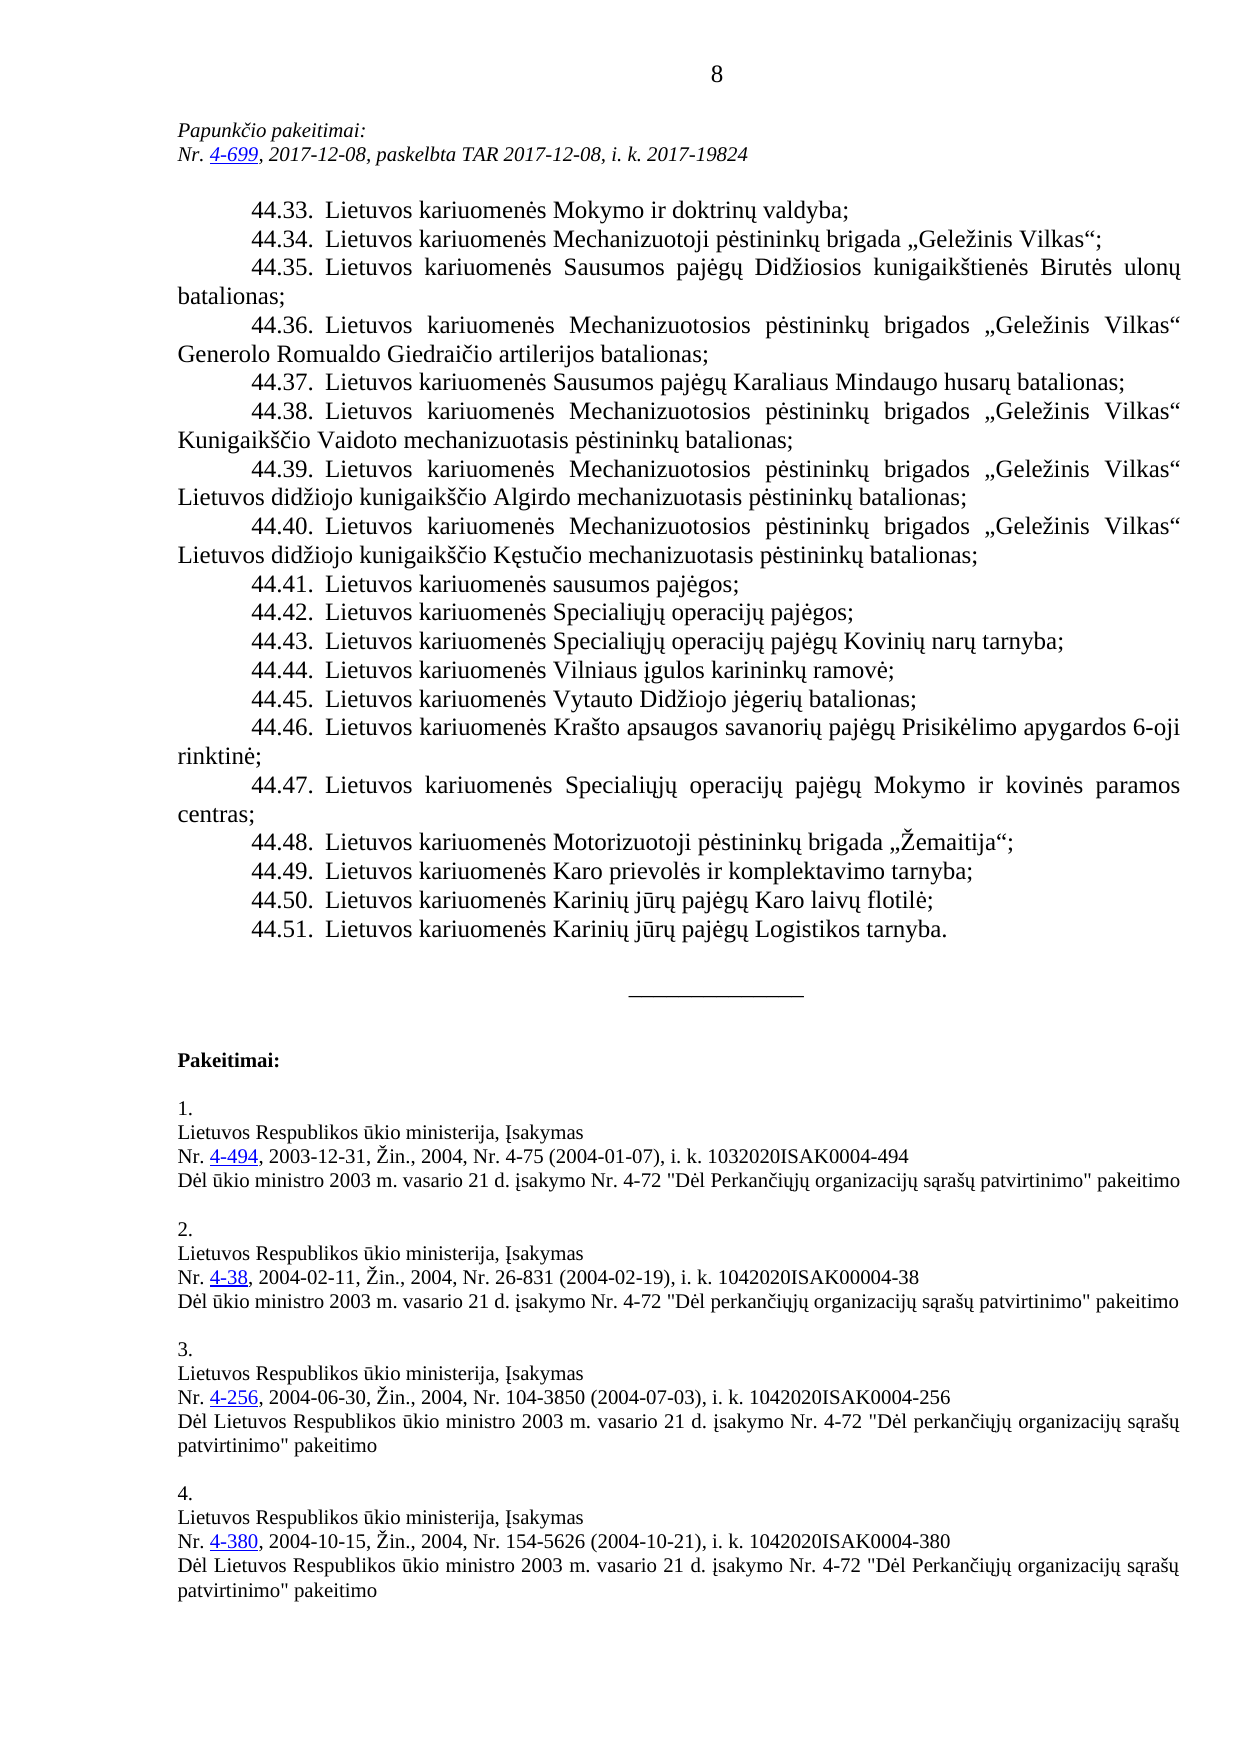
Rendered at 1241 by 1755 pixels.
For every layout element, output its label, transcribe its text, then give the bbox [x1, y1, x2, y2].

text 44.35. Lietuvos kariuomenės Sausumos pajėgų Didžiosios kunigaikštienės Birutės ulonų batalionas; [177, 252, 1181, 310]
text 44.51. Lietuvos kariuomenės Karinių jūrų pajėgų Logistikos tarnyba. [177, 914, 1181, 942]
text 44.41. Lietuvos kariuomenės sausumos pajėgos; [177, 569, 1181, 597]
text Nr. 4-256, 2004-06-30, Žin., 2004, Nr. 104-3850 (2004-07-03), i. k. 1042020ISAK0004-256 [177, 1385, 1181, 1409]
text 44.33. Lietuvos kariuomenės Mokymo ir doktrinų valdyba; [177, 195, 1181, 224]
text 44.44. Lietuvos kariuomenės Vilniaus įgulos karininkų ramovė; [177, 655, 1181, 684]
text Nr. 4-494, 2003-12-31, Žin., 2004, Nr. 4-75 (2004-01-07), i. k. 1032020ISAK0004-494 [177, 1144, 1181, 1168]
text 44.46. Lietuvos kariuomenės Krašto apsaugos savanorių pajėgų Prisikėlimo apygardos 6-oji rinktinė; [177, 712, 1181, 770]
text 3. [177, 1337, 1181, 1361]
text 44.49. Lietuvos kariuomenės Karo prievolės ir komplektavimo tarnyba; [177, 856, 1181, 885]
text 2. [177, 1217, 1181, 1241]
text ______________ [177, 971, 1181, 1000]
text Dėl Lietuvos Respublikos ūkio ministro 2003 m. vasario 21 d. įsakymo Nr. 4-72 "Dėl perkančiųjų organizacijų sąrašų patvirtinimo" pakeitimo [177, 1409, 1181, 1457]
text Lietuvos Respublikos ūkio ministerija, Įsakymas [177, 1361, 1181, 1385]
text 44.37. Lietuvos kariuomenės Sausumos pajėgų Karaliaus Mindaugo husarų batalionas; [177, 367, 1181, 396]
text 44.43. Lietuvos kariuomenės Specialiųjų operacijų pajėgų Kovinių narų tarnyba; [177, 626, 1181, 655]
text Lietuvos Respublikos ūkio ministerija, Įsakymas [177, 1241, 1181, 1265]
text 44.45. Lietuvos kariuomenės Vytauto Didžiojo jėgerių batalionas; [177, 684, 1181, 712]
text Nr. 4-38, 2004-02-11, Žin., 2004, Nr. 26-831 (2004-02-19), i. k. 1042020ISAK00004-38 [177, 1265, 1181, 1289]
text 4. [177, 1481, 1181, 1505]
text Lietuvos Respublikos ūkio ministerija, Įsakymas [177, 1120, 1181, 1144]
text 44.38. Lietuvos kariuomenės Mechanizuotosios pėstininkų brigados „Geležinis Vilkas“ Kunigaikščio Vaidoto mechanizuotasis pėstininkų batalionas; [177, 396, 1181, 454]
text 44.50. Lietuvos kariuomenės Karinių jūrų pajėgų Karo laivų flotilė; [177, 885, 1181, 914]
text Dėl ūkio ministro 2003 m. vasario 21 d. įsakymo Nr. 4-72 "Dėl perkančiųjų organizacijų sąrašų patvirtinimo" pakeitimo [177, 1289, 1181, 1313]
text 44.40. Lietuvos kariuomenės Mechanizuotosios pėstininkų brigados „Geležinis Vilkas“ Lietuvos didžiojo kunigaikščio Kęstučio mechanizuotasis pėstininkų batalionas; [177, 511, 1181, 569]
text 1. [177, 1096, 1181, 1120]
text 44.36. Lietuvos kariuomenės Mechanizuotosios pėstininkų brigados „Geležinis Vilkas“ Generolo Romualdo Giedraičio artilerijos batalionas; [177, 310, 1181, 367]
text Nr. 4-380, 2004-10-15, Žin., 2004, Nr. 154-5626 (2004-10-21), i. k. 1042020ISAK0004-380 [177, 1529, 1181, 1553]
text 44.47. Lietuvos kariuomenės Specialiųjų operacijų pajėgų Mokymo ir kovinės paramos centras; [177, 770, 1181, 827]
text Lietuvos Respublikos ūkio ministerija, Įsakymas [177, 1505, 1181, 1529]
text 44.39. Lietuvos kariuomenės Mechanizuotosios pėstininkų brigados „Geležinis Vilkas“ Lietuvos didžiojo kunigaikščio Algirdo mechanizuotasis pėstininkų batalionas; [177, 454, 1181, 511]
text 44.48. Lietuvos kariuomenės Motorizuotoji pėstininkų brigada „Žemaitija“; [177, 827, 1181, 856]
text Pakeitimai: [177, 1048, 1181, 1072]
text 44.42. Lietuvos kariuomenės Specialiųjų operacijų pajėgos; [177, 597, 1181, 626]
text 44.34. Lietuvos kariuomenės Mechanizuotoji pėstininkų brigada „Geležinis Vilkas“; [177, 224, 1181, 252]
text Nr. 4-699, 2017-12-08, paskelbta TAR 2017-12-08, i. k. 2017-19824 [177, 142, 1181, 166]
text Dėl ūkio ministro 2003 m. vasario 21 d. įsakymo Nr. 4-72 "Dėl Perkančiųjų organizacijų sąrašų patvirtinimo" pakeitimo [177, 1168, 1181, 1192]
text Papunkčio pakeitimai: [177, 118, 1181, 142]
text Dėl Lietuvos Respublikos ūkio ministro 2003 m. vasario 21 d. įsakymo Nr. 4-72 "Dėl Perkančiųjų organizacijų sąrašų patvirtinimo" pakeitimo [177, 1553, 1181, 1602]
